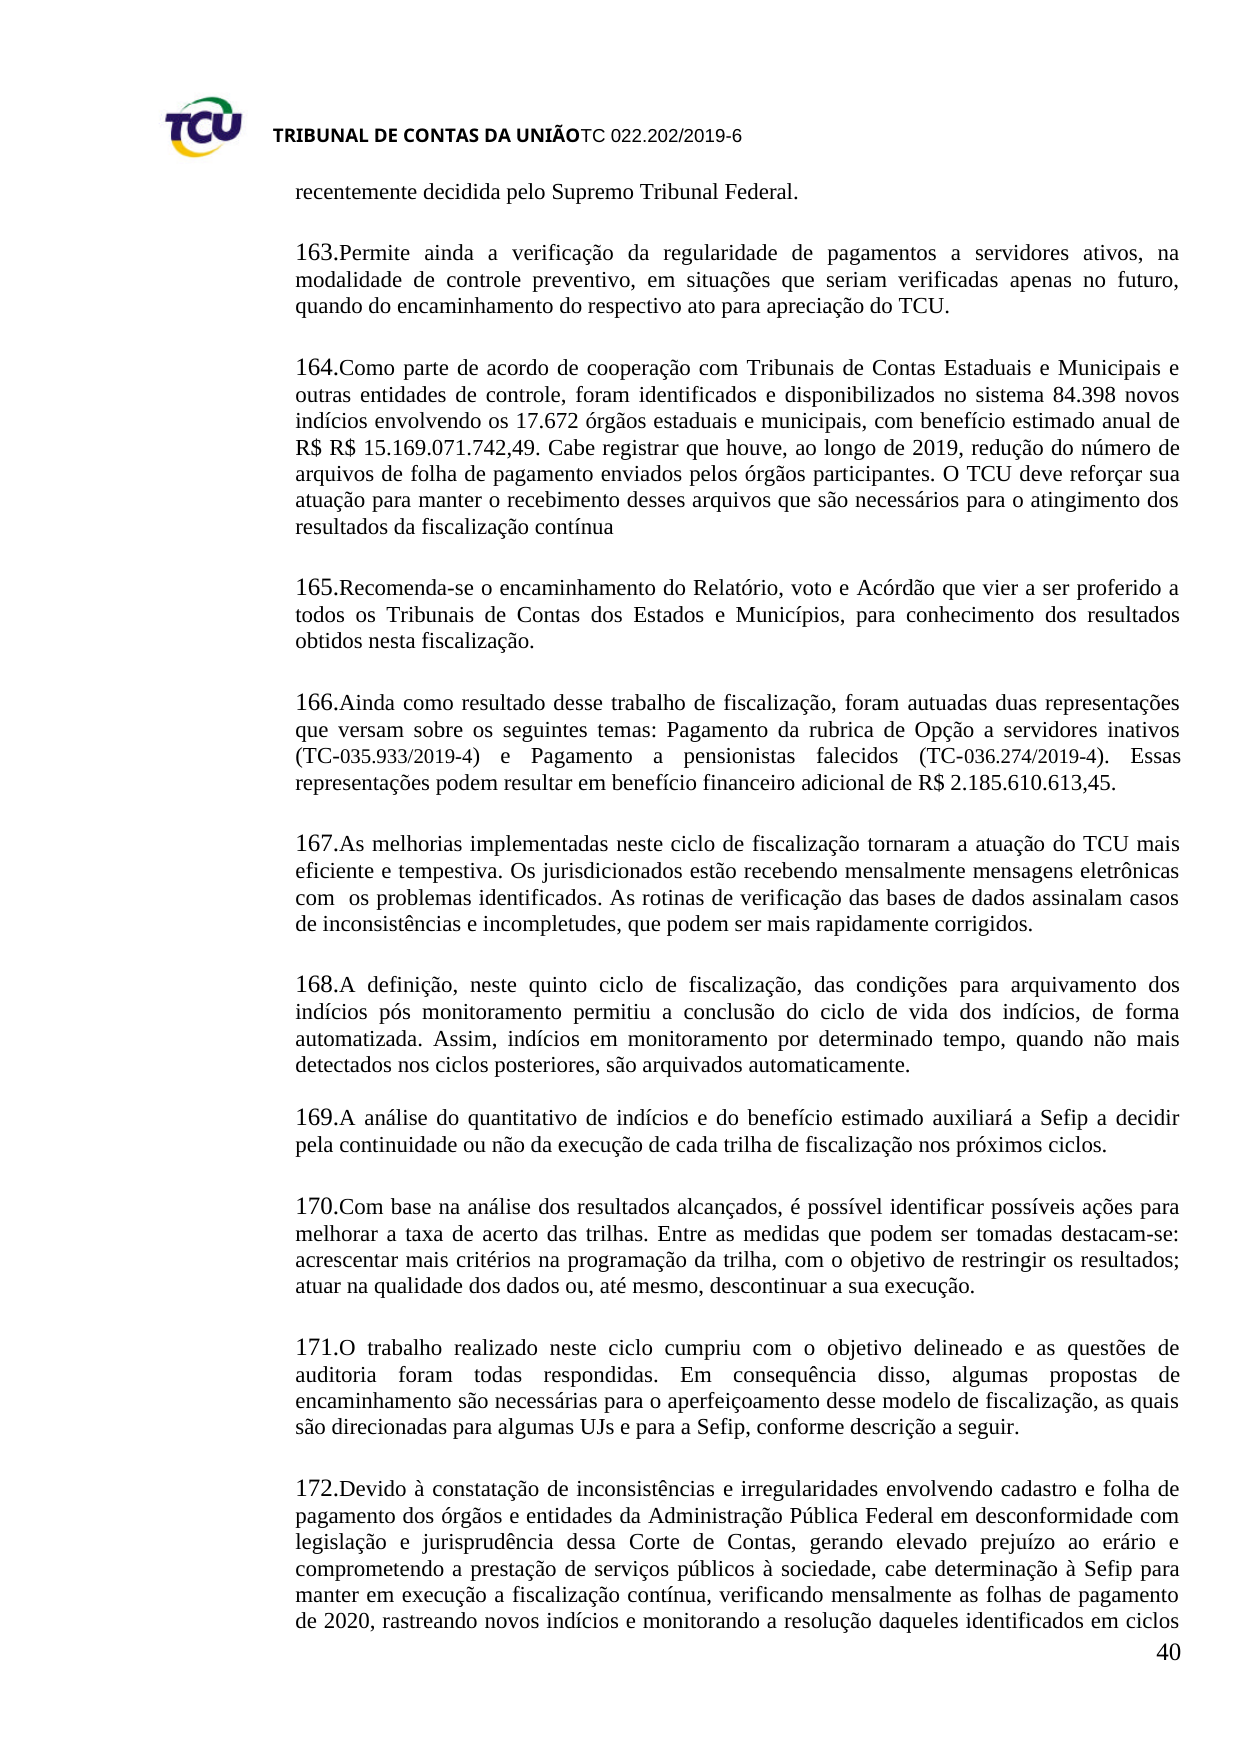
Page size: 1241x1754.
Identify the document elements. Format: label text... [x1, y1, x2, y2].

list Como parte de acordo de cooperação com Tribunais de Contas Estaduais e Municipais e outras entidades de controle, foram identificados e disponibilizados no sistema 84.398 novos indícios envolvendo os 17.672 órgãos estaduais e municipais, com benefício estimado anual de R$ R$ 15.169.071.742,49. Cabe registrar que houve, ao longo de 2019, redução do número de arquivos de folha de pagamento enviados pelos órgãos participantes. O TCU deve reforçar sua atuação para manter o recebimento desses arquivos que são necessários para o atingimento dos resultados da fiscalização contínua [295, 352, 1181, 539]
list As melhorias implementadas neste ciclo de fiscalização tornaram a atuação do TCU mais eficiente e tempestiva. Os jurisdicionados estão recebendo mensalmente mensagens eletrônicas com os problemas identificados. As rotinas de verificação das bases de dados assinalam casos de inconsistências e incompletudes, que podem ser mais rapidamente corrigidos. [295, 828, 1181, 936]
list recentemente decidida pelo Supremo Tribunal Federal. [295, 178, 1181, 204]
list Permite ainda a verificação da regularidade de pagamentos a servidores ativos, na modalidade de controle preventivo, em situações que seriam verificadas apenas no futuro, quando do encaminhamento do respectivo ato para apreciação do TCU. [295, 237, 1181, 319]
list Com base na análise dos resultados alcançados, é possível identificar possíveis ações para melhorar a taxa de acerto das trilhas. Entre as medidas que podem ser tomadas destacam-se: acrescentar mais critérios na programação da trilha, com o objetivo de restringir os resultados; atuar na qualidade dos dados ou, até mesmo, descontinuar a sua execução. [295, 1191, 1181, 1299]
list Ainda como resultado desse trabalho de fiscalização, foram autuadas duas representações que versam sobre os seguintes temas: Pagamento da rubrica de Opção a servidores inativos (TC-035.933/2019-4) e Pagamento a pensionistas falecidos (TC-036.274/2019-4). Essas representações podem resultar em benefício financeiro adicional de R$ 2.185.610.613,45. [295, 687, 1181, 795]
list O trabalho realizado neste ciclo cumpriu com o objetivo delineado e as questões de auditoria foram todas respondidas. Em consequência disso, algumas propostas de encaminhamento são necessárias para o aperfeiçoamento desse modelo de fiscalização, as quais são direcionadas para algumas UJs e para a Sefip, conforme descrição a seguir. [295, 1332, 1181, 1440]
list A definição, neste quinto ciclo de fiscalização, das condições para arquivamento dos indícios pós monitoramento permitiu a conclusão do ciclo de vida dos indícios, de forma automatizada. Assim, indícios em monitoramento por determinado tempo, quando não mais detectados nos ciclos posteriores, são arquivados automaticamente. [295, 969, 1181, 1077]
list Recomenda-se o encaminhamento do Relatório, voto e Acórdão que vier a ser proferido a todos os Tribunais de Contas dos Estados e Municípios, para conhecimento dos resultados obtidos nesta fiscalização. [295, 572, 1181, 654]
list Devido à constatação de inconsistências e irregularidades envolvendo cadastro e folha de pagamento dos órgãos e entidades da Administração Pública Federal em desconformidade com legislação e jurisprudência dessa Corte de Contas, gerando elevado prejuízo ao erário e comprometendo a prestação de serviços públicos à sociedade, cabe determinação à Sefip para manter em execução a fiscalização contínua, verificando mensalmente as folhas de pagamento de 2020, rastreando novos indícios e monitorando a resolução daqueles identificados em ciclos [295, 1473, 1181, 1634]
list A análise do quantitativo de indícios e do benefício estimado auxiliará a Sefip a decidir pela continuidade ou não da execução de cada trilha de fiscalização nos próximos ciclos. [295, 1102, 1181, 1157]
